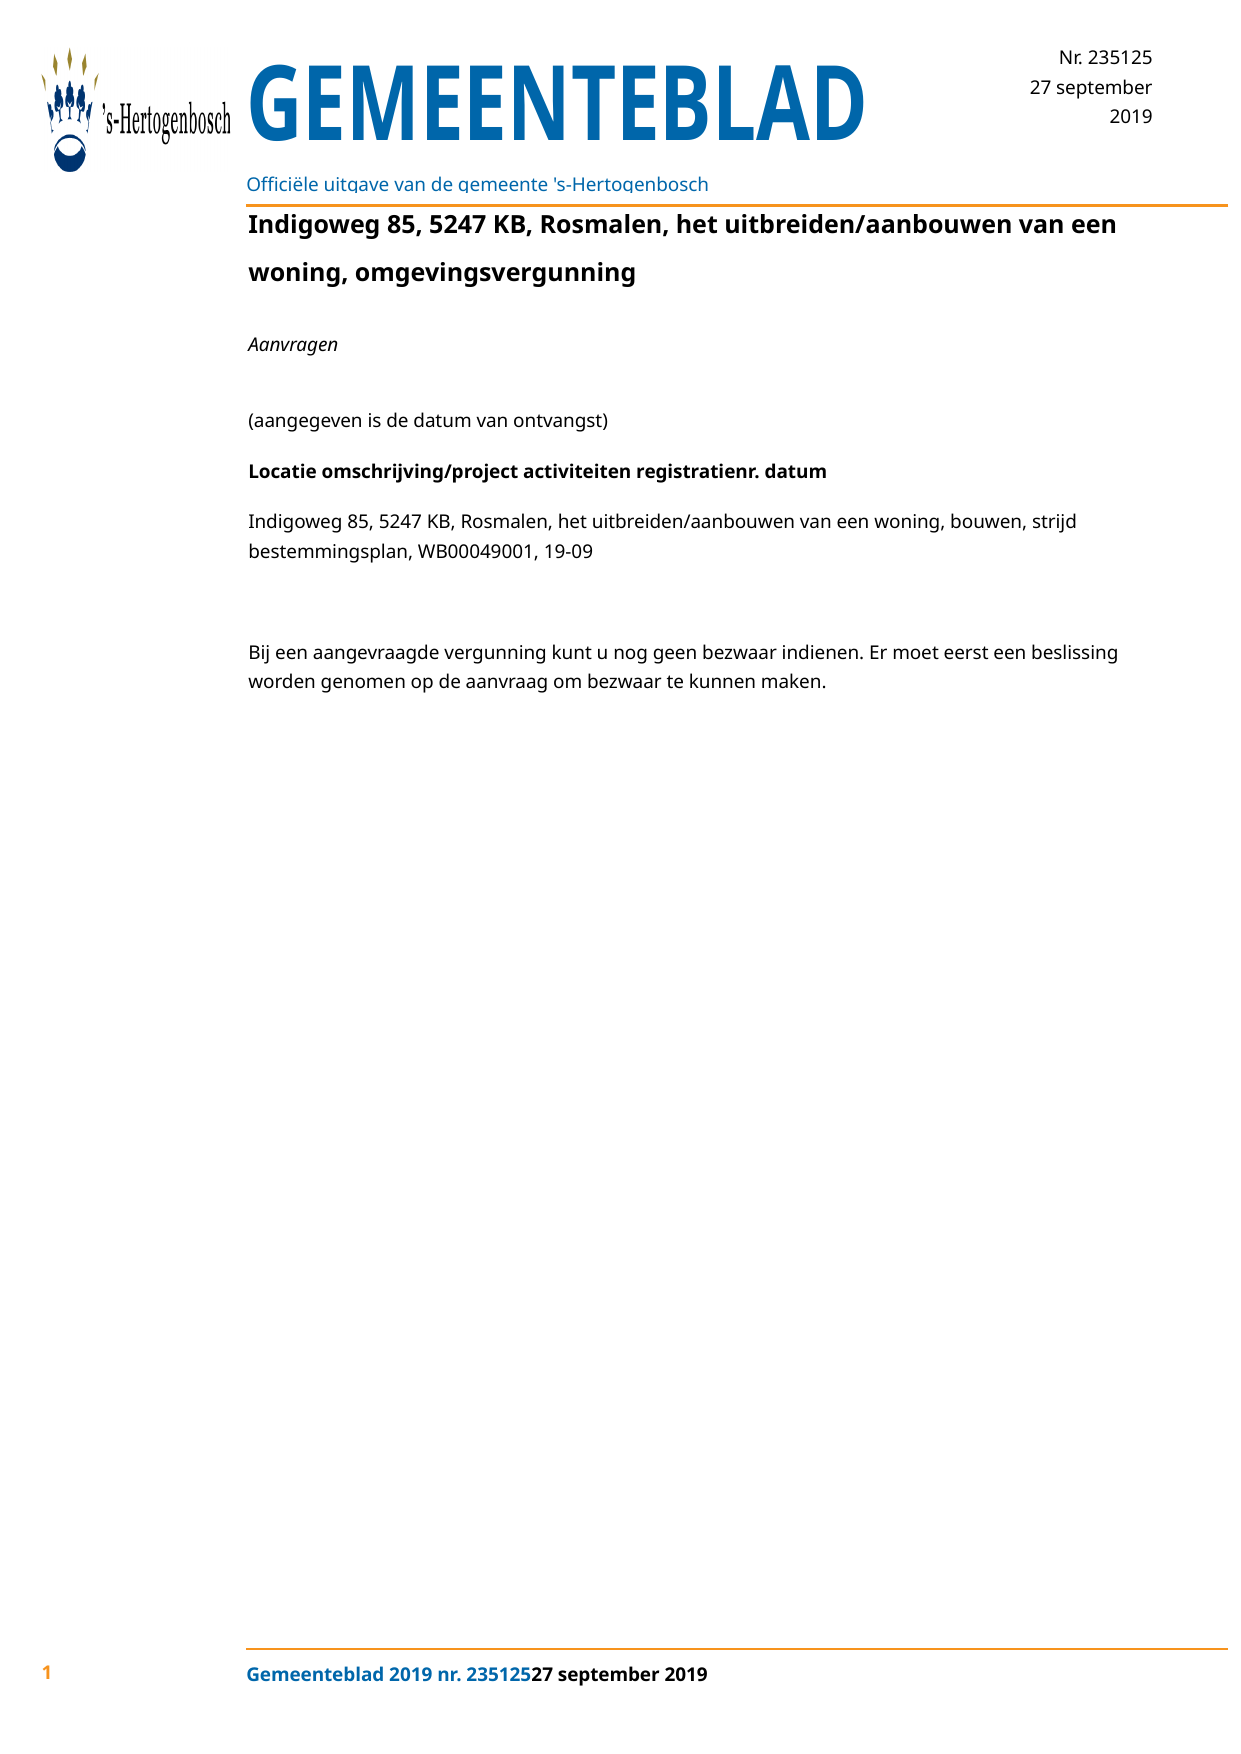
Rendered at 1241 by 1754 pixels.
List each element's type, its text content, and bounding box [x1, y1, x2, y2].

text (aangegeven is de datum van ontvangst) [248, 408, 1152, 433]
picture [41, 47, 231, 172]
text Locatie omschrijving/project activiteiten registratienr. datum [248, 458, 1152, 484]
text Bij een aangevraagde vergunning kunt u nog geen bezwaar indienen. Er moet eerst een beslissing worden genomen op de aanvraag om bezwaar te kunnen maken. [248, 639, 1152, 694]
text Indigoweg 85, 5247 KB, Rosmalen, het uitbreiden/aanbouwen van een woning, bouwen, strijd bestemmingsplan, WB00049001, 19-09 [248, 508, 1152, 564]
text Indigoweg 85, 5247 KB, Rosmalen, het uitbreiden/aanbouwen van een woning, omgevingsvergunning [248, 207, 1152, 288]
text Aanvragen [248, 331, 1152, 357]
